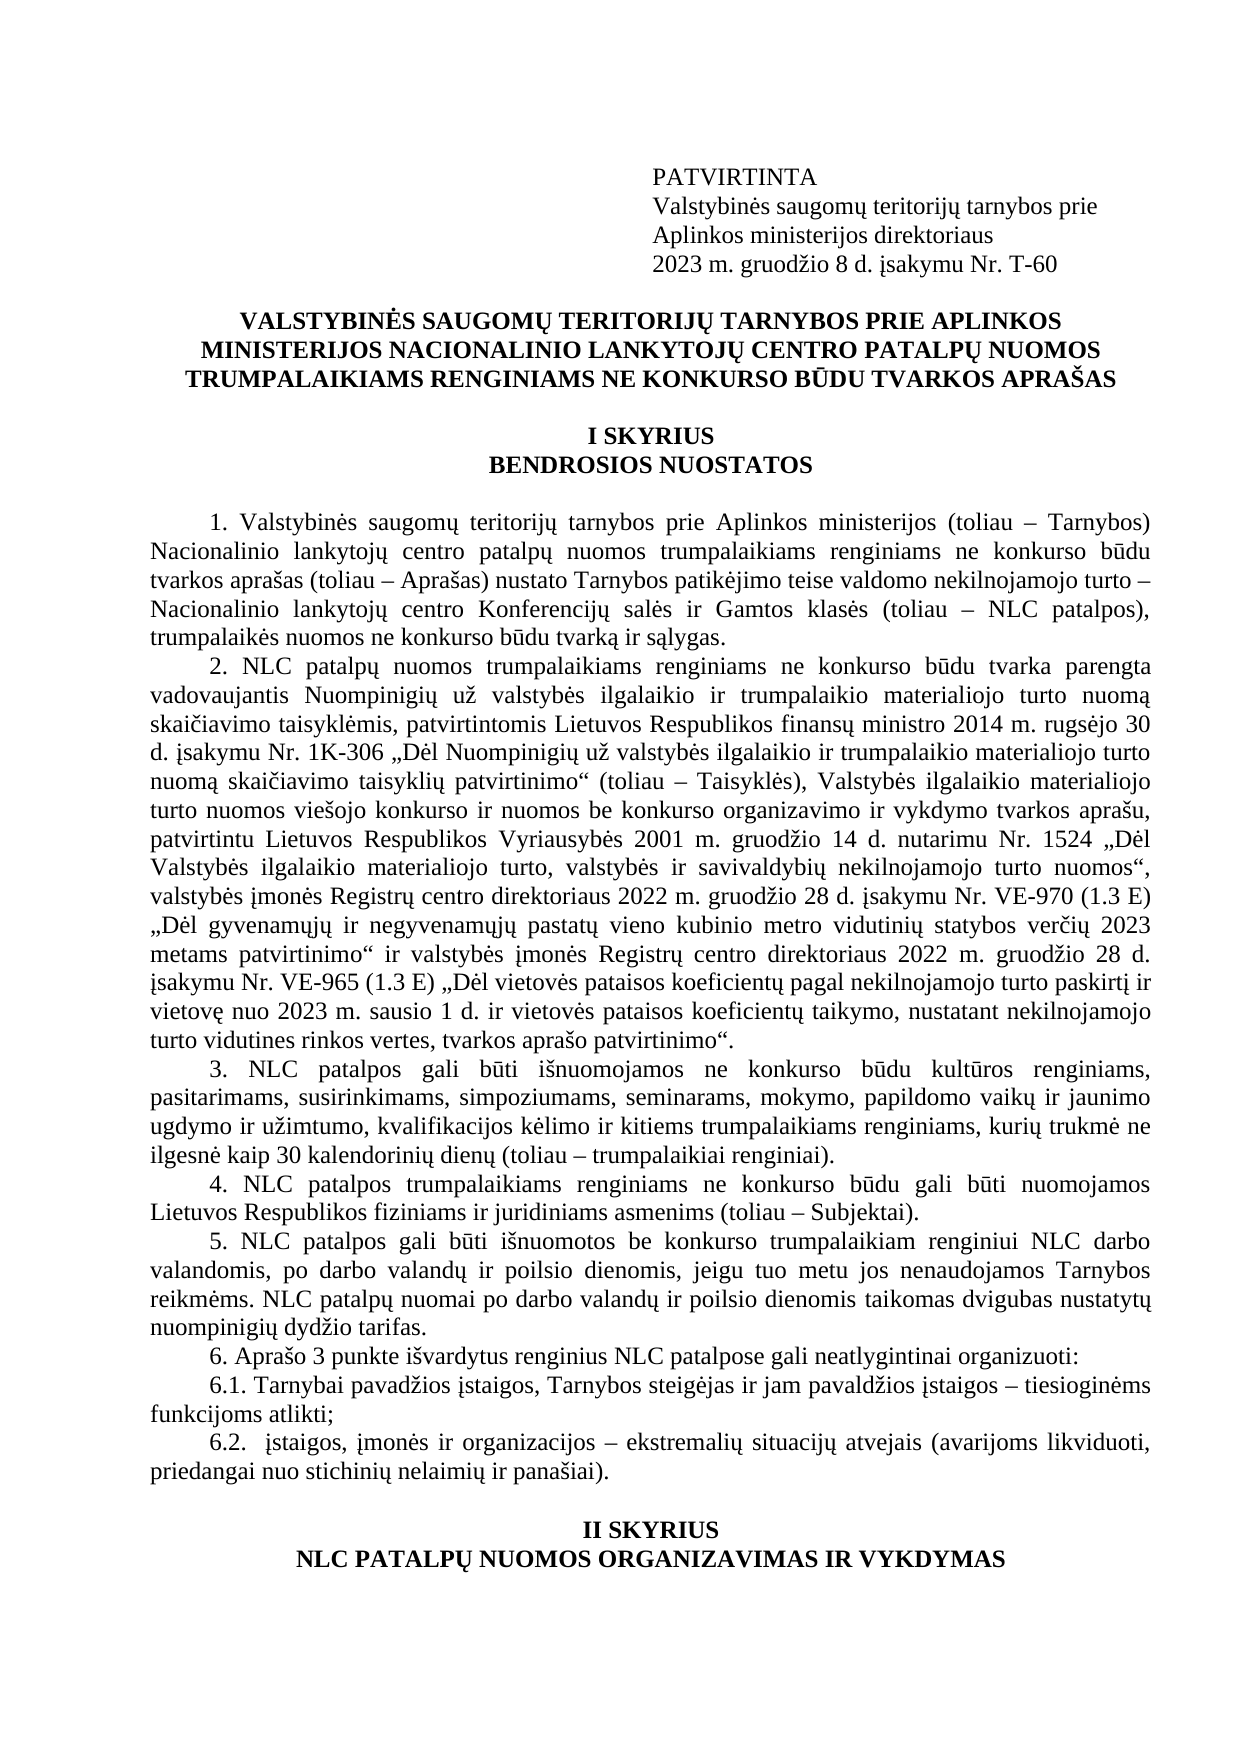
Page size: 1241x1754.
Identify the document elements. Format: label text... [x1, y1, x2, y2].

text 2. NLC patalpų nuomos trumpalaikiams renginiams ne konkurso būdu tvarka parengta vadovaujantis Nuompinigių už valstybės ilgalaikio ir trumpalaikio materialiojo turto nuomą skaičiavimo taisyklėmis, patvirtintomis Lietuvos Respublikos finansų ministro 2014 m. rugsėjo 30 d. įsakymu Nr. 1K-306 „Dėl Nuompinigių už valstybės ilgalaikio ir trumpalaikio materialiojo turto nuomą skaičiavimo taisyklių patvirtinimo“ (toliau – Taisyklės), Valstybės ilgalaikio materialiojo turto nuomos viešojo konkurso ir nuomos be konkurso organizavimo ir vykdymo tvarkos aprašu, patvirtintu Lietuvos Respublikos Vyriausybės 2001 m. gruodžio 14 d. nutarimu Nr. 1524 „Dėl Valstybės ilgalaikio materialiojo turto, valstybės ir savivaldybių nekilnojamojo turto nuomos“, valstybės įmonės Registrų centro direktoriaus 2022 m. gruodžio 28 d. įsakymu Nr. VE-970 (1.3 E) „Dėl gyvenamųjų ir negyvenamųjų pastatų vieno kubinio metro vidutinių statybos verčių 2023 metams patvirtinimo“ ir valstybės įmonės Registrų centro direktoriaus 2022 m. gruodžio 28 d. įsakymu Nr. VE-965 (1.3 E) „Dėl vietovės pataisos koeficientų pagal nekilnojamojo turto paskirtį ir vietovę nuo 2023 m. sausio 1 d. ir vietovės pataisos koeficientų taikymo, nustatant nekilnojamojo turto vidutines rinkos vertes, tvarkos aprašo patvirtinimo“. [150, 651, 1152, 1054]
text II SKYRIUS [150, 1515, 1152, 1544]
text 6.1. Tarnybai pavadžios įstaigos, Tarnybos steigėjas ir jam pavaldžios įstaigos – tiesioginėms funkcijoms atlikti; [150, 1370, 1152, 1427]
text 1. Valstybinės saugomų teritorijų tarnybos prie Aplinkos ministerijos (toliau – Tarnybos) Nacionalinio lankytojų centro patalpų nuomos trumpalaikiams renginiams ne konkurso būdu tvarkos aprašas (toliau – Aprašas) nustato Tarnybos patikėjimo teise valdomo nekilnojamojo turto – Nacionalinio lankytojų centro Konferencijų salės ir Gamtos klasės (toliau – NLC patalpos), trumpalaikės nuomos ne konkurso būdu tvarką ir sąlygas. [150, 507, 1152, 651]
text Valstybinės saugomų teritorijų tarnybos prie [652, 191, 1152, 220]
text 6.2. įstaigos, įmonės ir organizacijos – ekstremalių situacijų atvejais (avarijoms likviduoti, priedangai nuo stichinių nelaimių ir panašiai). [150, 1427, 1152, 1485]
text 6. Aprašo 3 punkte išvardytus renginius NLC patalpose gali neatlygintinai organizuoti: [150, 1341, 1152, 1370]
text NLC PATALPŲ NUOMOS ORGANIZAVIMAS IR VYKDYMAS [150, 1544, 1152, 1573]
text Aplinkos ministerijos direktoriaus [652, 220, 1152, 249]
subtitle I SKYRIUS [150, 421, 1152, 450]
text 3. NLC patalpos gali būti išnuomojamos ne konkurso būdu kultūros renginiams, pasitarimams, susirinkimams, simpoziumams, seminarams, mokymo, papildomo vaikų ir jaunimo ugdymo ir užimtumo, kvalifikacijos kėlimo ir kitiems trumpalaikiams renginiams, kurių trukmė ne ilgesnė kaip 30 kalendorinių dienų (toliau – trumpalaikiai renginiai). [150, 1054, 1152, 1169]
text BENDROSIOS NUOSTATOS [150, 450, 1152, 479]
text 4. NLC patalpos trumpalaikiams renginiams ne konkurso būdu gali būti nuomojamos Lietuvos Respublikos fiziniams ir juridiniams asmenims (toliau – Subjektai). [150, 1169, 1152, 1226]
text VALSTYBINĖS SAUGOMŲ TERITORIJŲ TARNYBOS PRIE APLINKOS MINISTERIJOS NACIONALINIO LANKYTOJŲ CENTRO PATALPŲ NUOMOS TRUMPALAIKIAMS RENGINIAMS NE KONKURSO BŪDU TVARKOS APRAŠAS [150, 306, 1152, 392]
text 2023 m. gruodžio 8 d. įsakymu Nr. T-60 [652, 249, 1152, 277]
text PATVIRTINTA [652, 162, 1152, 191]
text 5. NLC patalpos gali būti išnuomotos be konkurso trumpalaikiam renginiui NLC darbo valandomis, po darbo valandų ir poilsio dienomis, jeigu tuo metu jos nenaudojamos Tarnybos reikmėms. NLC patalpų nuomai po darbo valandų ir poilsio dienomis taikomas dvigubas nustatytų nuompinigių dydžio tarifas. [150, 1226, 1152, 1341]
